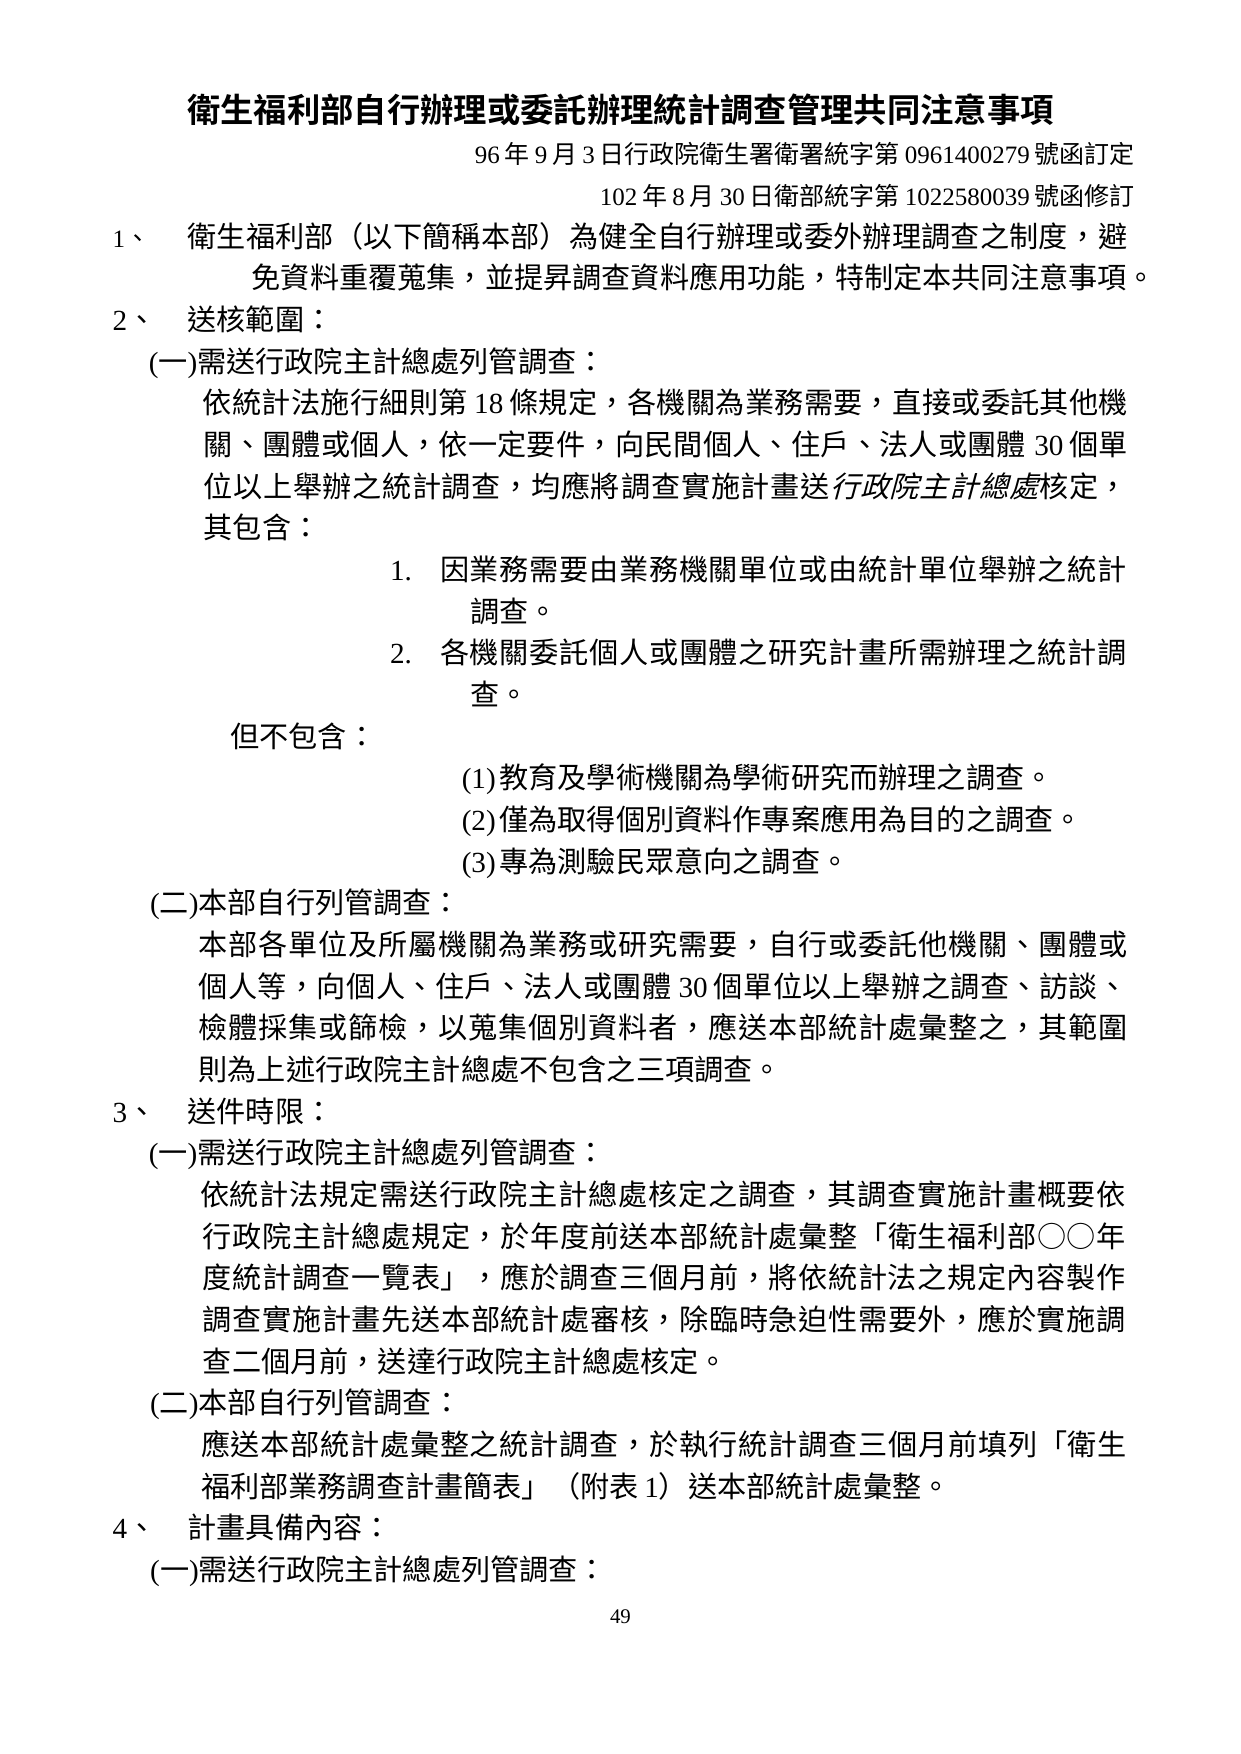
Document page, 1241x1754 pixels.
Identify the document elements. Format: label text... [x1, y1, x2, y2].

list 衛生福利部（以下簡稱本部）為健全自行辦理或委外辦理調查之制度，避免資料重覆蒐集，並提昇調查資料應用功能，特制定本共同注意事項。 [112, 214, 1128, 297]
text (一)需送行政院主計總處列管調查： [149, 1130, 1128, 1172]
text 96年9月3日行政院衛生署衛署統字第0961400279號函訂定 [112, 130, 1134, 172]
text 衛生福利部自行辦理或委託辦理統計調查管理共同注意事項 [112, 89, 1128, 130]
list 送件時限： [112, 1089, 1128, 1130]
text (二)本部自行列管調查： [150, 1380, 1128, 1422]
text 但不包含： [117, 714, 1128, 755]
text 102年8月30日衛部統字第1022580039號函修訂 [112, 172, 1134, 214]
text 應送本部統計處彙整之統計調查，於執行統計調查三個月前填列「衛生福利部業務調查計畫簡表」（附表1）送本部統計處彙整。 [201, 1422, 1128, 1505]
text (一)需送行政院主計總處列管調查： [112, 1547, 1128, 1589]
text 本部各單位及所屬機關為業務或研究需要，自行或委託他機關、團體或個人等，向個人、住戶、法人或團體30個單位以上舉辦之調查、訪談、檢體採集或篩檢，以蒐集個別資料者，應送本部統計處彙整之，其範圍則為上述行政院主計總處不包含之三項調查。 [198, 922, 1128, 1089]
text 依統計法施行細則第18條規定，各機關為業務需要，直接或委託其他機關、團體或個人，依一定要件，向民間個人、住戶、法人或團體30個單位以上舉辦之統計調查，均應將調查實施計畫送行政院主計總處核定，其包含： [203, 380, 1128, 547]
text 依統計法規定需送行政院主計總處核定之調查，其調查實施計畫概要依行政院主計總處規定，於年度前送本部統計處彙整「衛生福利部○○年度統計調查一覽表」，應於調查三個月前，將依統計法之規定內容製作調查實施計畫先送本部統計處審核，除臨時急迫性需要外，應於實施調查二個月前，送達行政院主計總處核定。 [200, 1172, 1128, 1380]
list 計畫具備內容： [112, 1505, 1128, 1547]
list 送核範圍： [112, 297, 1128, 339]
list 僅為取得個別資料作專案應用為目的之調查。 [462, 797, 1128, 839]
list 因業務需要由業務機關單位或由統計單位舉辦之統計調查。 [390, 547, 1128, 630]
list 各機關委託個人或團體之研究計畫所需辦理之統計調查。 [390, 630, 1128, 714]
text (二)本部自行列管調查： [150, 880, 1128, 922]
list 教育及學術機關為學術研究而辦理之調查。 [462, 755, 1128, 797]
text (一)需送行政院主計總處列管調查： [148, 339, 1128, 380]
list 專為測驗民眾意向之調查。 [462, 839, 1128, 880]
